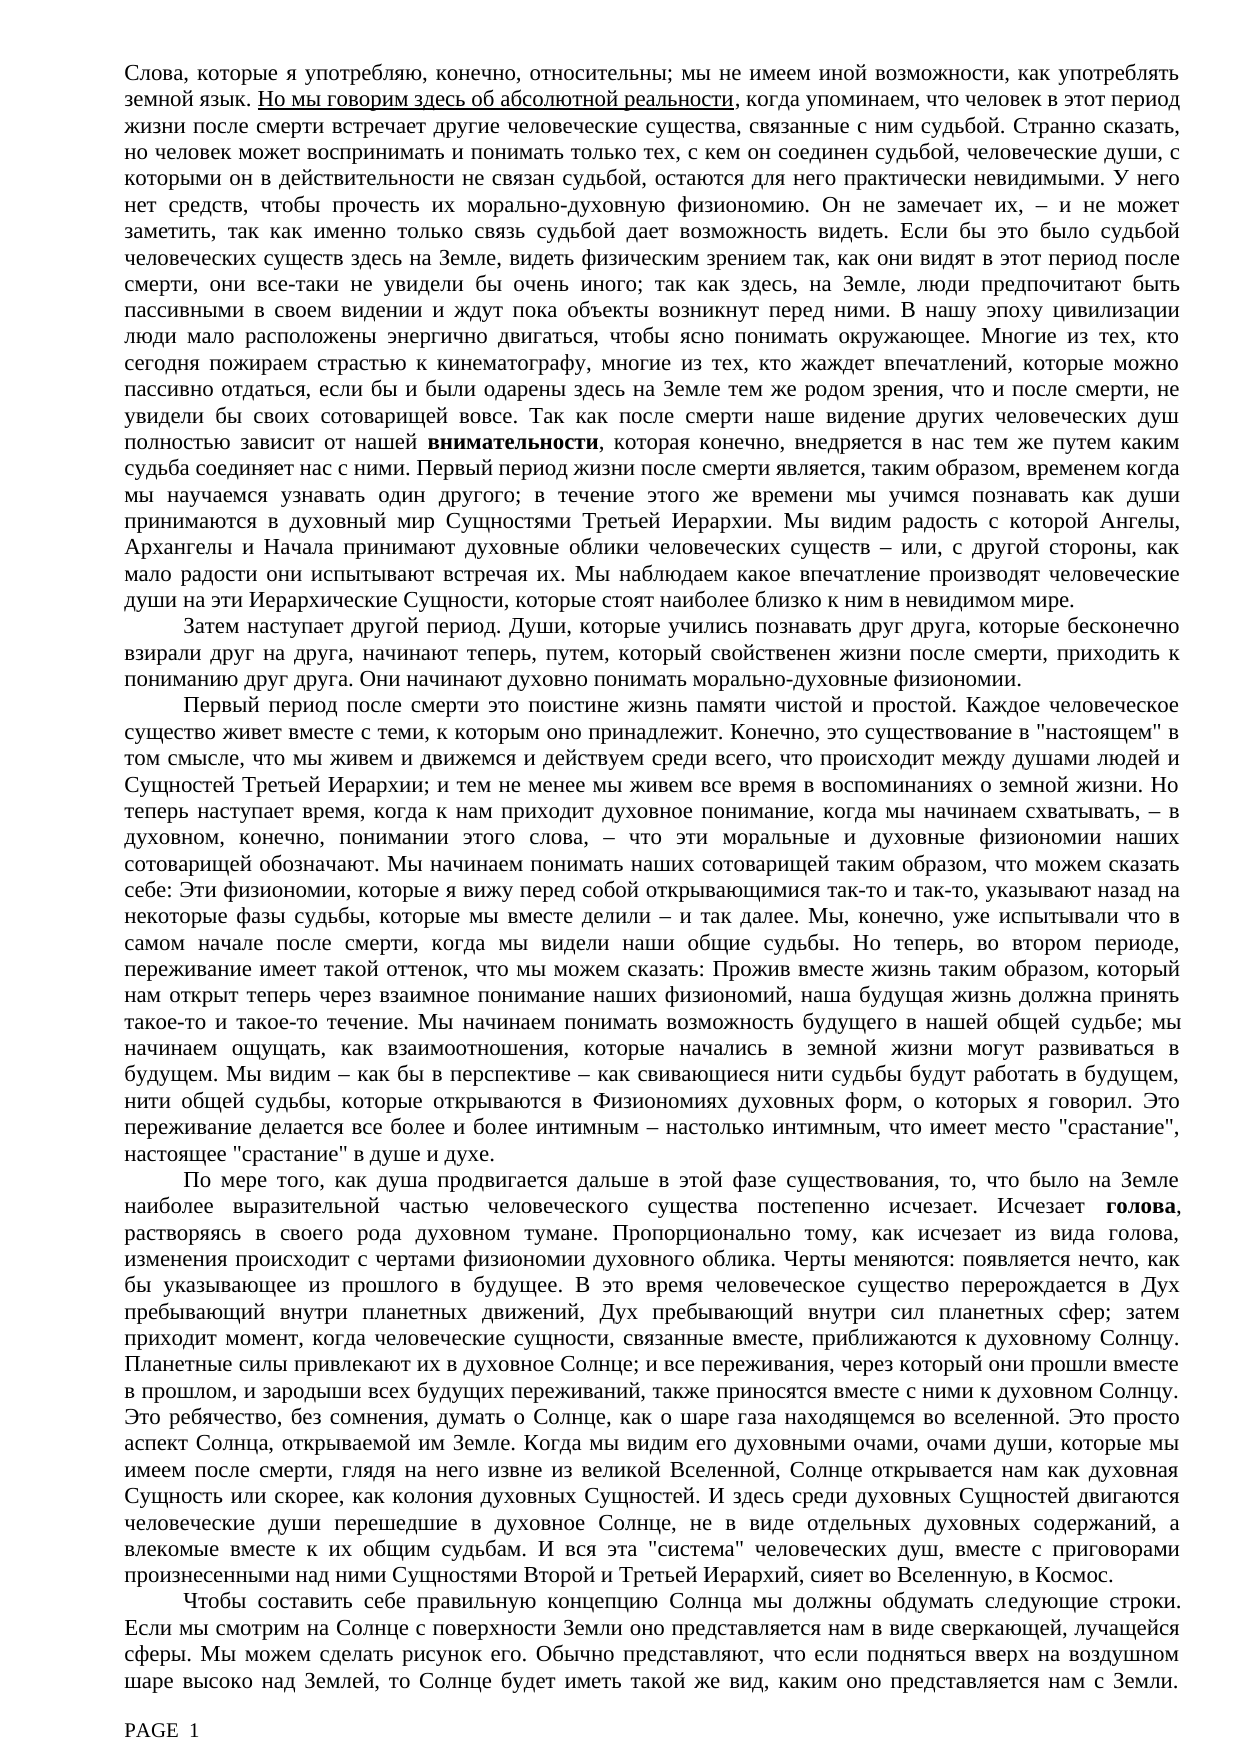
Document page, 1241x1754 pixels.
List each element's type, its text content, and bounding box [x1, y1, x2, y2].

text Первый период после смерти это поистине жизнь памяти чистой и простой. Каждое человеческое существо живет вместе с теми, к которым оно принадлежит. Конечно, это существование в "настоящем" в том смысле, что мы живем и движемся и действуем среди всего, что происходит между душами людей и Сущностей Третьей Иерархии; и тем не менее мы живем все время в воспоминаниях о земной жизни. Но теперь наступает время, когда к нам приходит духовное понимание, когда мы начинаем схватывать, – в духовном, конечно, понимании этого слова, – что эти моральные и духовные физиономии наших сотоварищей обозначают. Мы начинаем понимать наших сотоварищей таким образом, что можем сказать себе: Эти физиономии, которые я вижу перед собой открывающимися так-то и так-то, указывают назад на некоторые фазы судьбы, которые мы вместе делили – и так далее. Мы, конечно, уже испытывали что в самом начале после смерти, когда мы видели наши общие судьбы. Но теперь, во втором периоде, переживание имеет такой оттенок, что мы можем сказать: Прожив вместе жизнь таким образом, который нам открыт теперь через взаимное понимание наших физиономий, наша будущая жизнь должна принять такое-то и такое-то течение. Мы начинаем понимать возможность будущего в нашей общей судьбе; мы начинаем ощущать, как взаимоотношения, которые начались в земной жизни могут развиваться в будущем. Мы видим – как бы в перспективе – как свивающиеся нити судьбы будут работать в будущем, нити общей судьбы, которые открываются в Физиономиях духовных форм, о которых я говорил. Это переживание делается все более и более интимным – настолько интимным, что имеет место "срастание", настоящее "срастание" в душе и духе. [124, 692, 1181, 1166]
text Затем наступает другой период. Души, которые учились познавать друг друга, которые бесконечно взирали друг на друга, начинают теперь, путем, который свойственен жизни после смерти, приходить к пониманию друг друга. Они начинают духовно понимать морально-духовные физиономии. [124, 612, 1181, 692]
text Чтобы составить себе правильную концепцию Солнца мы должны обдумать слeдующие строки. Если мы смотрим на Солнце с поверхности Земли оно представляется нам в виде сверкающей, лучащейся сферы. Мы можем сделать рисунок его. Обычно представляют, что если подняться вверх на воздушном шаре высоко над Землей, то Солнце будет иметь такой же вид, каким оно представляется нам с Земли. [124, 1588, 1181, 1693]
text Слова, которые я употребляю, конечно, относительны; мы не имеем иной возможности, как употреблять земной язык. Но мы говорим здесь об абсолютной реальности, когда упоминаем, что человек в этот период жизни после смерти встречает другие человеческие существа, связанные с ним судьбой. Странно сказать, но человек может воспринимать и понимать только тех, с кем он соединен судьбой, человеческие души, с которыми он в действительности не связан судьбой, остаются для него практически невидимыми. У него нет средств, чтобы прочесть их морально-духовную физиономию. Он не зaмeчает их, – и не может заметить, так как именно только связь судьбой дает возможность видеть. Если бы это было судьбой человеческих существ здесь на Земле, видеть физическим зрением так, как они видят в этот период после смерти, они все-таки не увидели бы очень иного; так как здесь, на Земле, люди предпочитают быть пассивными в своем видении и ждут пока объекты возникнут перед ними. В нашу эпоху цивилизации люди мало расположены энергично двигаться, чтобы ясно понимать окружающее. Многие из тех, кто сегодня пожираем страстью к кинематографу, многие из тех, кто жаждет впечатлений, которые можно пассивно отдаться, если бы и были одарены здесь на Земле тем же родом зрения, что и после смерти, не увидели бы своих сотоварищей вовсе. Так как после смерти наше видение других человеческих душ полностью зависит от нашей внимательности, которая конечно, внедряется в нас тем же путем каким судьба соединяет нас с ними. Первый период жизни после смерти является, таким образом, временем когда мы научаемся узнавать один другого; в течение этого же времени мы учимся познавать как души принимаются в духовный мир Сущностями Третьей Иерархии. Мы видим радость с которой Ангелы, Архангелы и Начала принимают духовные облики человеческих существ – или, с другой стороны, как мало радости они испытывают встречая их. Мы наблюдаем какое впечатление производят человеческие души на эти Иерархические Сущности, которые стоят наиболее близко к ним в невидимом мире. [124, 59, 1181, 612]
text По мере того, как душа продвигается дальше в этой фазе существования, то, что было на Земле наиболее выразительной частью человеческого существа постепенно исчезает. Исчезает голова, растворяясь в своего рода духовном тумане. Пропорционально тому, как исчезает из вида голова, изменения происходит с чертами физиономии духовного облика. Черты меняются: появляется нечто, как бы указывающее из прошлого в будущее. В это время человеческое существо перерождается в Дух пребывающий внутри планетных движений, Дух пребывающий внутри сил планетных сфер; затем приходит момент, когда человеческие сущности, связанные вместе, приближаются к духовному Солнцу. Планетные силы привлекают их в духовное Солнце; и все переживания, через который они прошли вместе в прошлом, и зародыши всех будущих переживаний, также приносятся вместе с ними к духовном Солнцу. Это ребячество, без сомнения, думать о Солнце, как о шаре газа находящемся во вселенной. Это просто аспект Солнца, открываемой им Земле. Когда мы видим его духовными очами, очами души, которые мы имеем после смерти, глядя на него извне из великой Вселенной, Солнце открывается нам как духовная Сущность или скорее, как колония духовных Сущностей. И здесь среди духовных Сущностей двигаются человеческие души перешедшие в духовное Солнце, не в виде отдельных духовных содержаний, а влекомые вместе к их общим судьбам. И вся эта "система" человеческих душ, вместе с приговорами произнесенными над ними Сущностями Второй и Третьей Иерархий, сияет во Вселенную, в Космос. [124, 1166, 1181, 1588]
